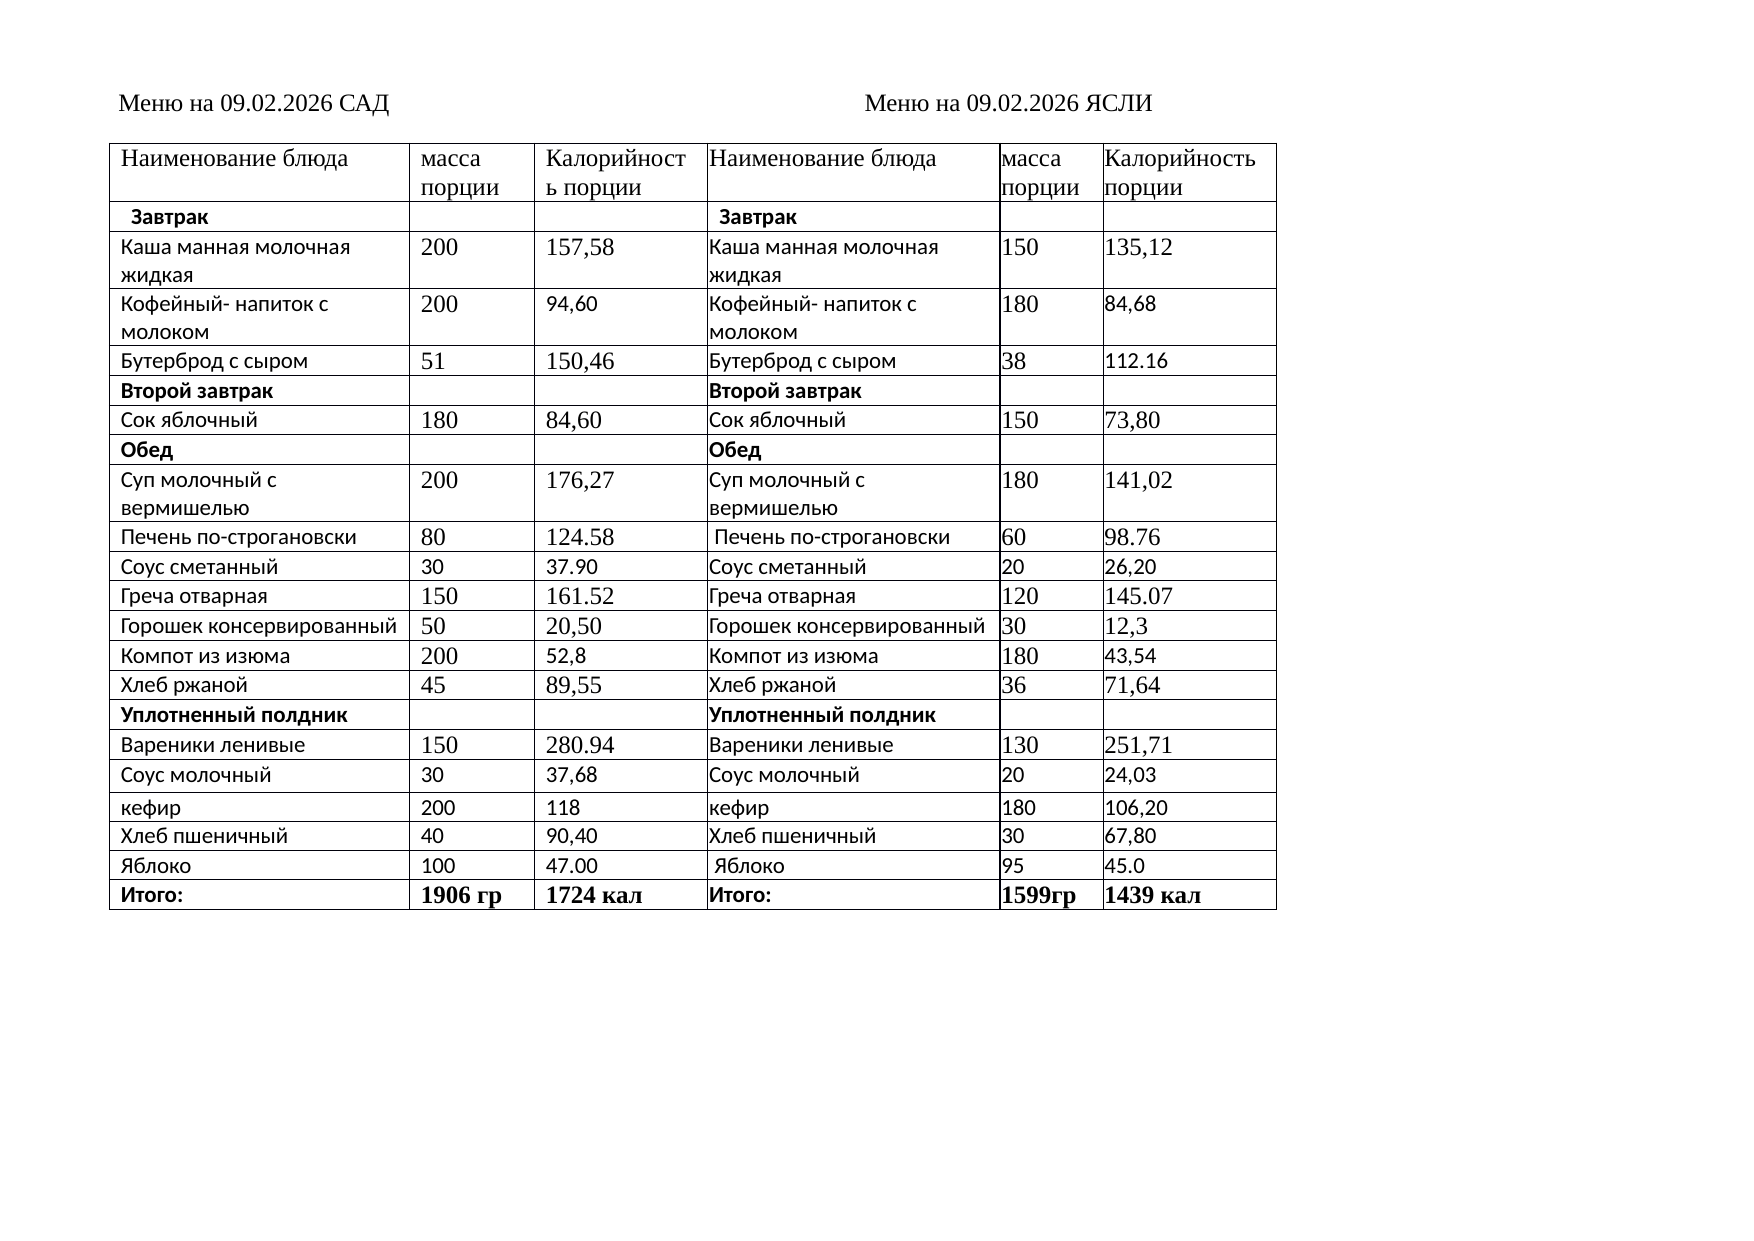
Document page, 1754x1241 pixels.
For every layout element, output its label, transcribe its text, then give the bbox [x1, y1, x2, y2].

table_cell Обед [110, 435, 409, 464]
table_cell Горошек консервированный [110, 611, 409, 640]
table_cell Соус сметанный [708, 552, 999, 580]
table_cell Вареники ленивые [708, 730, 999, 759]
table_cell [535, 700, 707, 729]
table_cell 94,60 [535, 289, 707, 345]
table_cell Сок яблочный [110, 406, 409, 434]
table_cell 45.0 [1104, 851, 1276, 879]
table_cell 200 [410, 232, 534, 288]
table_cell [535, 376, 707, 404]
table_cell Итого: [708, 880, 999, 908]
table_cell 1439 кал [1104, 880, 1276, 908]
table_cell Вареники ленивые [110, 730, 409, 759]
table_cell 60 [1001, 522, 1103, 551]
table_cell 124.58 [535, 522, 707, 551]
table_cell 26,20 [1104, 552, 1276, 580]
table_cell 30 [1001, 822, 1103, 850]
table_cell 80 [410, 522, 534, 551]
table_header масса порции [1001, 144, 1103, 201]
table_cell 112.16 [1104, 346, 1276, 375]
table_cell 37,68 [535, 760, 707, 792]
table_cell Хлеб ржаной [110, 671, 409, 699]
table_cell 176,27 [535, 465, 707, 521]
table_cell Уплотненный полдник [708, 700, 999, 729]
table_cell Сок яблочный [708, 406, 999, 434]
table_cell [1104, 435, 1276, 464]
table_cell 280.94 [535, 730, 707, 759]
table_cell [1001, 700, 1103, 729]
table_cell [1001, 435, 1103, 464]
table_cell Соус молочный [110, 760, 409, 792]
table_cell [410, 700, 534, 729]
table_cell [1104, 376, 1276, 404]
table_cell 180 [1001, 793, 1103, 821]
table_cell [410, 202, 534, 231]
table_cell Хлеб пшеничный [110, 822, 409, 850]
table_cell [1001, 202, 1103, 231]
table_cell 50 [410, 611, 534, 640]
table_cell 180 [1001, 289, 1103, 345]
table_header Калорийность порции [1104, 144, 1276, 201]
table_cell Завтрак [110, 202, 409, 231]
table_cell Суп молочный с вермишелью [110, 465, 409, 521]
table_cell 180 [410, 406, 534, 434]
table_cell Печень по-строгановски [708, 522, 999, 551]
table_cell Каша манная молочная жидкая [110, 232, 409, 288]
table_cell 20 [1001, 552, 1103, 580]
table_cell 200 [410, 289, 534, 345]
table_cell Итого: [110, 880, 409, 908]
table_cell Компот из изюма [110, 641, 409, 669]
table_cell 157,58 [535, 232, 707, 288]
table_cell 30 [1001, 611, 1103, 640]
table_cell [1001, 376, 1103, 404]
table_cell Хлеб ржаной [708, 671, 999, 699]
table_cell 150 [1001, 406, 1103, 434]
table_cell 37.90 [535, 552, 707, 580]
table_cell Греча отварная [708, 581, 999, 610]
table_cell 106,20 [1104, 793, 1276, 821]
table_cell 141,02 [1104, 465, 1276, 521]
table_cell Горошек консервированный [708, 611, 999, 640]
table_cell 200 [410, 793, 534, 821]
table_cell Яблоко [110, 851, 409, 879]
table_cell 30 [410, 552, 534, 580]
table_cell [410, 435, 534, 464]
table_cell 150 [1001, 232, 1103, 288]
table_cell 43,54 [1104, 641, 1276, 669]
table_cell Второй завтрак [708, 376, 999, 404]
table_cell 135,12 [1104, 232, 1276, 288]
table_cell [535, 202, 707, 231]
table_cell 200 [410, 641, 534, 669]
table_cell 1906 гр [410, 880, 534, 908]
table_cell 47.00 [535, 851, 707, 879]
table_cell 180 [1001, 641, 1103, 669]
table_cell 89,55 [535, 671, 707, 699]
table_cell 20,50 [535, 611, 707, 640]
table_cell 150 [410, 730, 534, 759]
table_cell Уплотненный полдник [110, 700, 409, 729]
table_cell Соус сметанный [110, 552, 409, 580]
table_cell 51 [410, 346, 534, 375]
table_cell 251,71 [1104, 730, 1276, 759]
table_cell 150 [410, 581, 534, 610]
table_cell 130 [1001, 730, 1103, 759]
table_cell 1724 кал [535, 880, 707, 908]
table_header Калорийность порции [535, 144, 707, 201]
table_cell 180 [1001, 465, 1103, 521]
table_cell 200 [410, 465, 534, 521]
table_cell Второй завтрак [110, 376, 409, 404]
table_cell Бутерброд с сыром [708, 346, 999, 375]
table_cell [535, 435, 707, 464]
table_cell 150,46 [535, 346, 707, 375]
table_cell кефир [708, 793, 999, 821]
table_cell 12,3 [1104, 611, 1276, 640]
table_header масса порции [410, 144, 534, 201]
table_header Наименование блюда [708, 144, 999, 201]
table_cell 38 [1001, 346, 1103, 375]
table_cell 100 [410, 851, 534, 879]
table_cell 20 [1001, 760, 1103, 792]
table_cell 30 [410, 760, 534, 792]
table_cell Завтрак [708, 202, 999, 231]
table_cell 36 [1001, 671, 1103, 699]
table_header Наименование блюда [110, 144, 409, 201]
table_cell 1599гр [1001, 880, 1103, 908]
table_cell 120 [1001, 581, 1103, 610]
table_cell 67,80 [1104, 822, 1276, 850]
table_cell кефир [110, 793, 409, 821]
table_cell Суп молочный с вермишелью [708, 465, 999, 521]
table_cell 84,68 [1104, 289, 1276, 345]
table_cell 118 [535, 793, 707, 821]
table_cell Печень по-строгановски [110, 522, 409, 551]
table_cell 52,8 [535, 641, 707, 669]
table_cell 73,80 [1104, 406, 1276, 434]
table_cell 84,60 [535, 406, 707, 434]
table_cell 24,03 [1104, 760, 1276, 792]
table_cell 40 [410, 822, 534, 850]
table_cell 98.76 [1104, 522, 1276, 551]
table_cell 95 [1001, 851, 1103, 879]
table_cell [410, 376, 534, 404]
table_cell Греча отварная [110, 581, 409, 610]
table_cell 161.52 [535, 581, 707, 610]
table_cell Кофейный- напиток с молоком [708, 289, 999, 345]
table_cell [1104, 700, 1276, 729]
table_cell Бутерброд с сыром [110, 346, 409, 375]
table_cell 90,40 [535, 822, 707, 850]
table_cell 45 [410, 671, 534, 699]
text Меню на 09.02.2026 САД Меню на 09.02.2026 ЯСЛИ [118, 88, 1636, 117]
table_cell Каша манная молочная жидкая [708, 232, 999, 288]
table_cell Хлеб пшеничный [708, 822, 999, 850]
table_cell Обед [708, 435, 999, 464]
table_cell Компот из изюма [708, 641, 999, 669]
table_cell Яблоко [708, 851, 999, 879]
table_cell Соус молочный [708, 760, 999, 792]
table_cell [1104, 202, 1276, 231]
table_cell 71,64 [1104, 671, 1276, 699]
table_cell 145.07 [1104, 581, 1276, 610]
table_cell Кофейный- напиток с молоком [110, 289, 409, 345]
